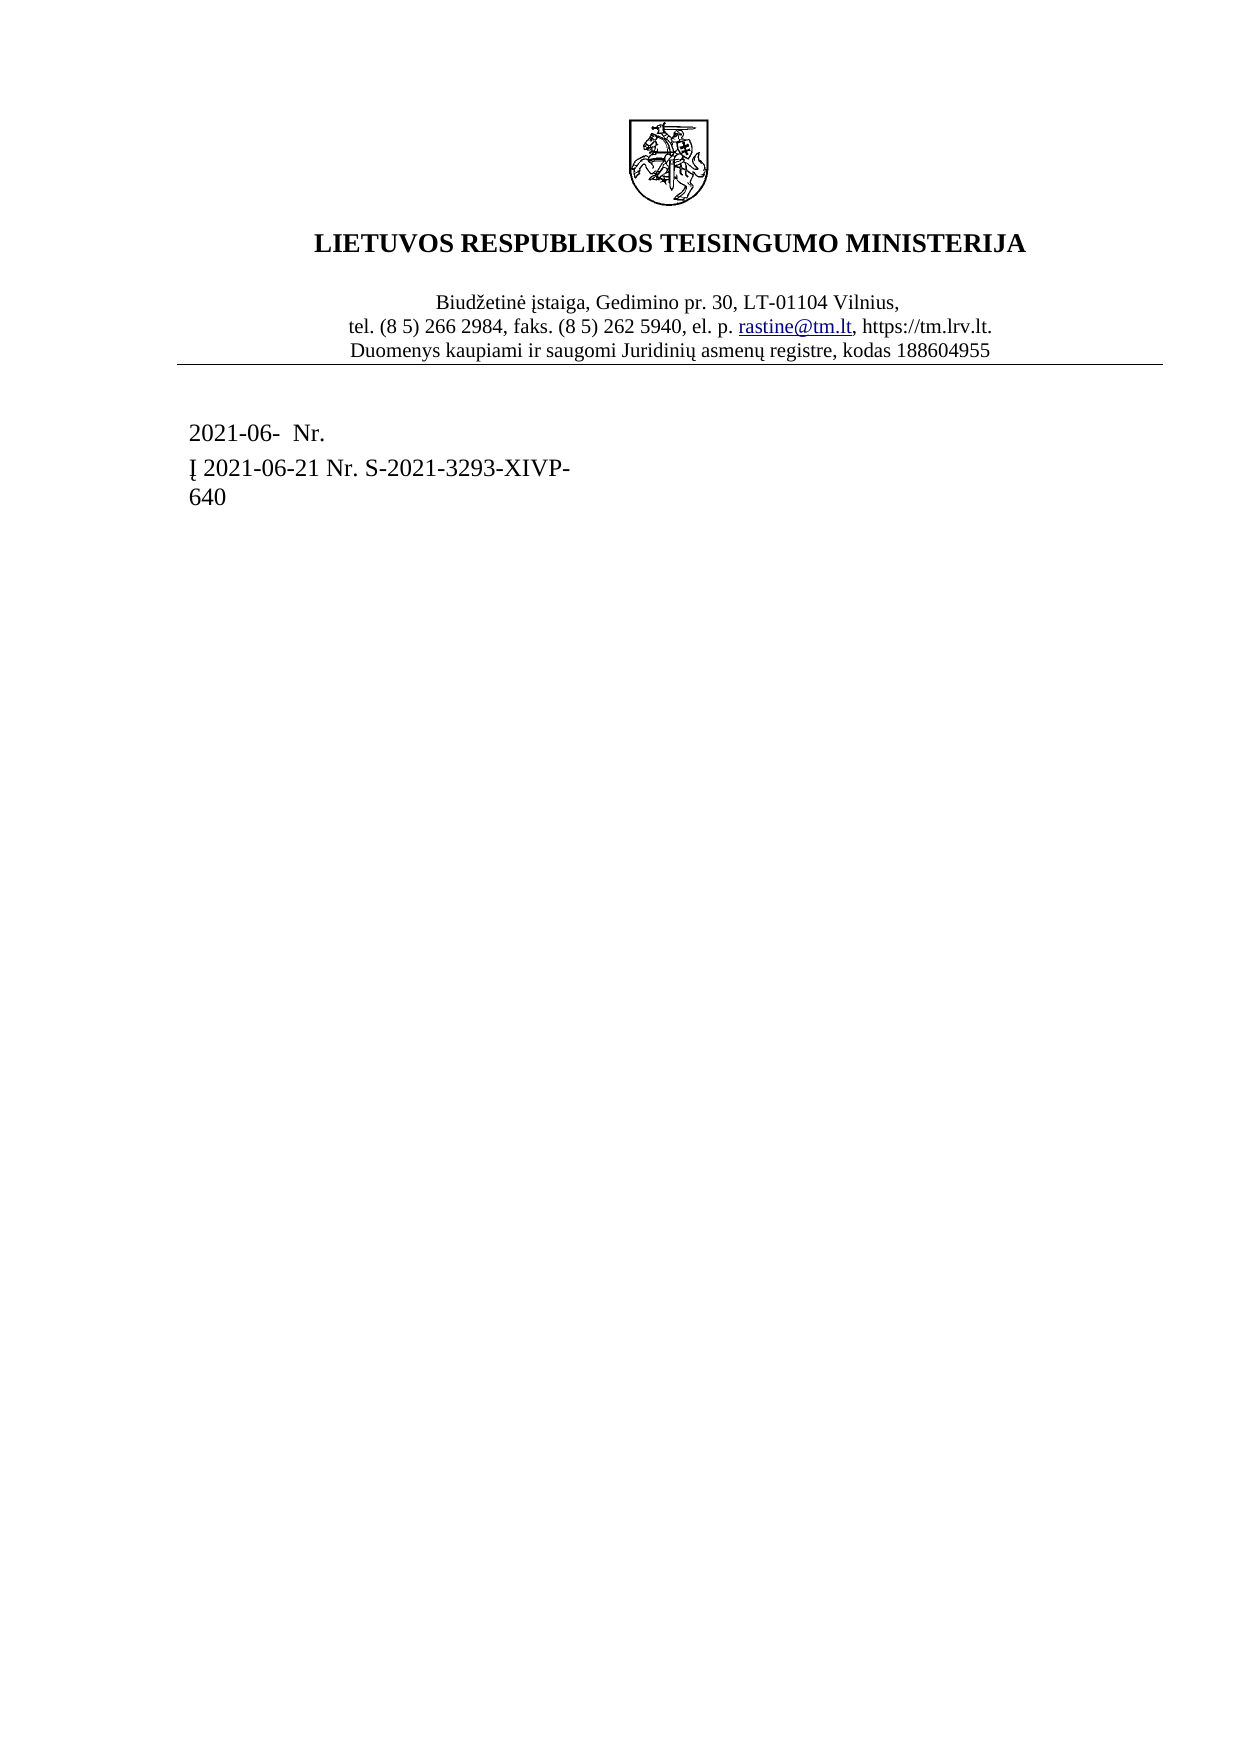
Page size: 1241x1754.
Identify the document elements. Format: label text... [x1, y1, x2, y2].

table_cell Į 2021-06-21 Nr. S-2021-3293-XIVP-640 [177, 453, 598, 539]
table_cell [598, 453, 603, 539]
table_header 2021-06- Nr. [177, 418, 603, 453]
